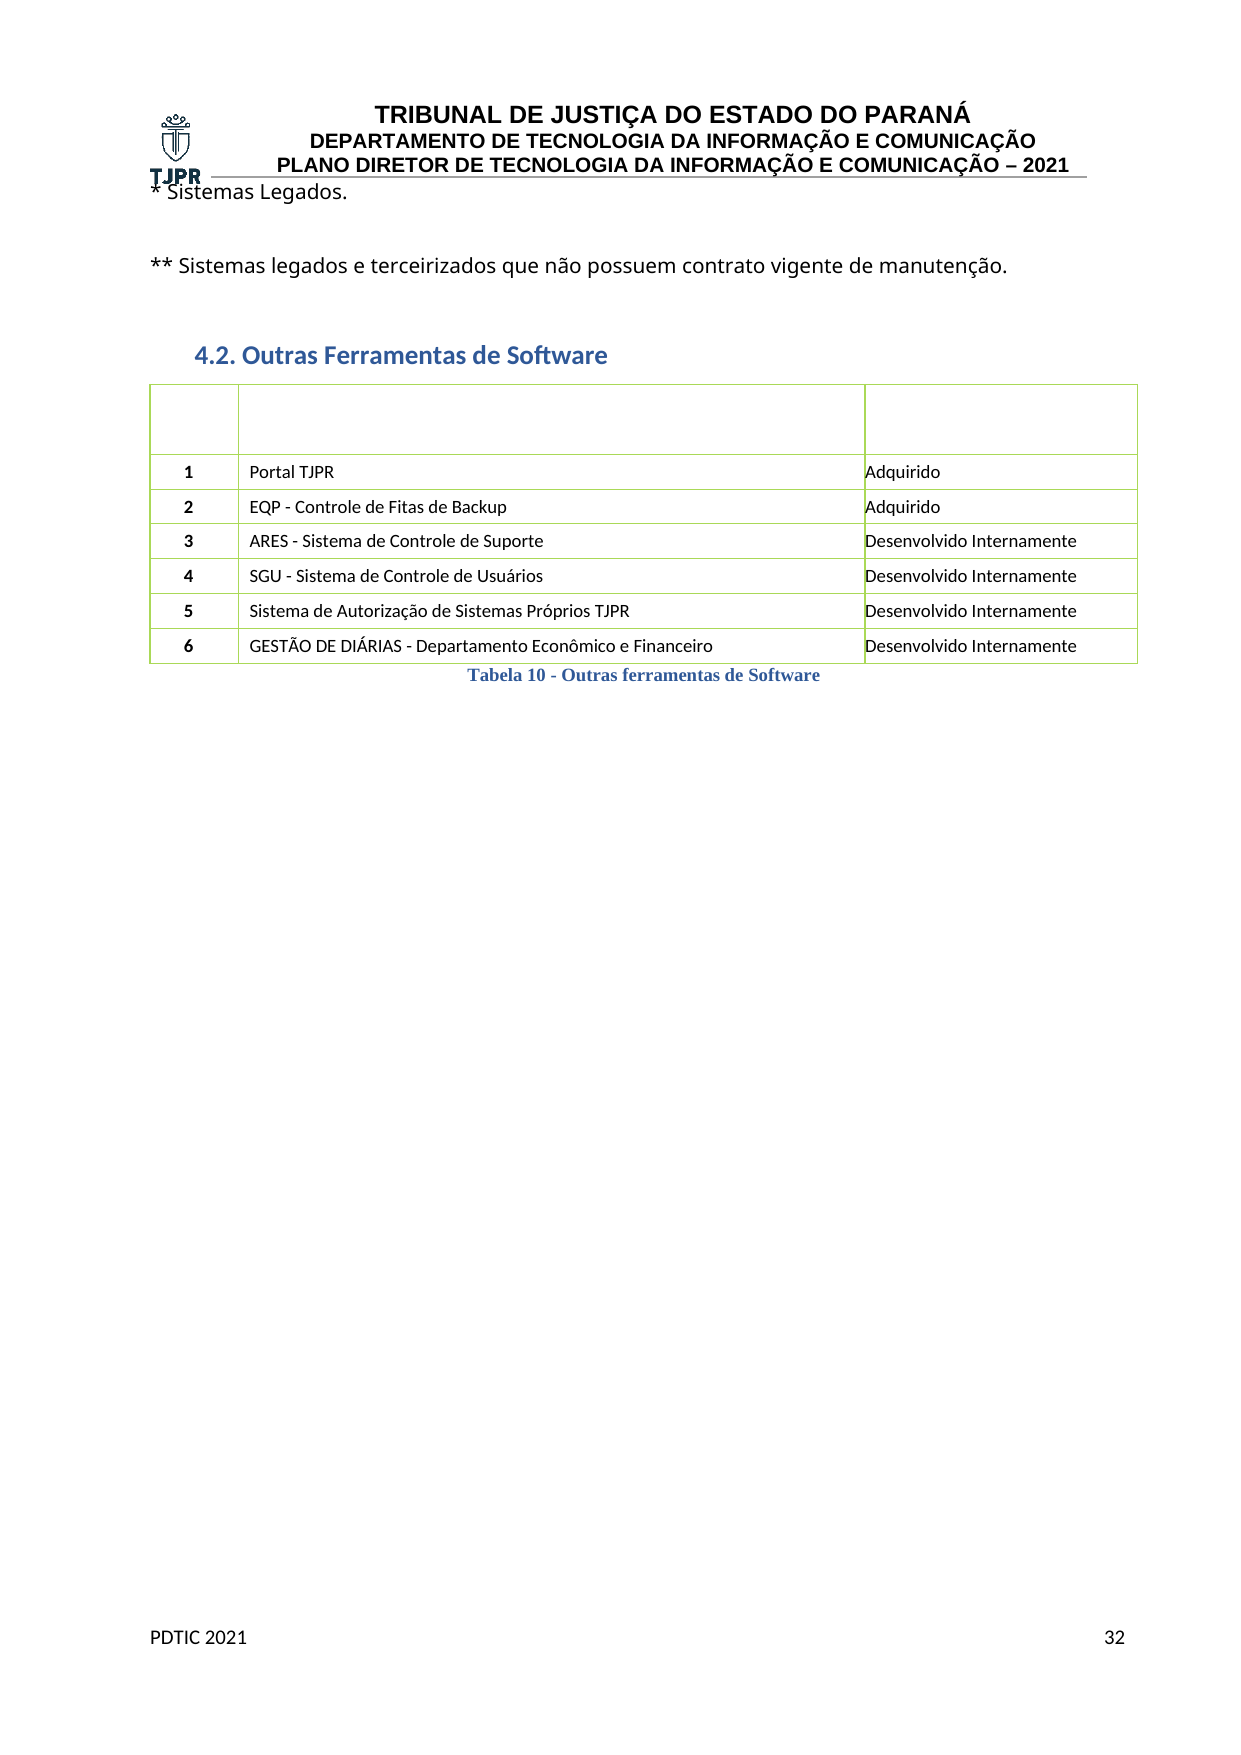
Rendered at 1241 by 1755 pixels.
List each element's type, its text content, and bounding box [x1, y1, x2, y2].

table_cell Desenvolvido Internamente [866, 629, 1137, 662]
table_header Nome do Sistema ou Aplicação [239, 385, 864, 454]
text Tabela 10 - Outras ferramentas de Software [150, 664, 1137, 685]
subtitle Outras Ferramentas de Software [194, 338, 1137, 371]
text * Sistemas Legados. [150, 177, 1137, 206]
table_cell Desenvolvido Internamente [866, 524, 1137, 558]
table_cell 4 [151, 559, 238, 593]
table_cell EQP - Controle de Fitas de Backup [239, 490, 864, 523]
table_cell Portal TJPR [239, 455, 864, 488]
table_cell GESTÃO DE DIÁRIAS - Departamento Econômico e Financeiro [239, 629, 864, 662]
table_cell ARES - Sistema de Controle de Suporte [239, 524, 864, 558]
table_cell Desenvolvido Internamente [866, 594, 1137, 628]
table_header Adquirido / Desenvolvido [866, 385, 1137, 454]
table_cell SGU - Sistema de Controle de Usuários [239, 559, 864, 593]
table_cell 1 [151, 455, 238, 488]
table_header Item [151, 385, 238, 454]
table_cell 5 [151, 594, 238, 628]
table_cell Desenvolvido Internamente [866, 559, 1137, 593]
table_cell Adquirido [866, 490, 1137, 523]
table_cell 3 [151, 524, 238, 558]
table_cell 6 [151, 629, 238, 662]
table_cell Sistema de Autorização de Sistemas Próprios TJPR [239, 594, 864, 628]
text ** Sistemas legados e terceirizados que não possuem contrato vigente de manutenção. [150, 252, 1137, 280]
table_cell Adquirido [866, 455, 1137, 488]
table_cell 2 [151, 490, 238, 523]
